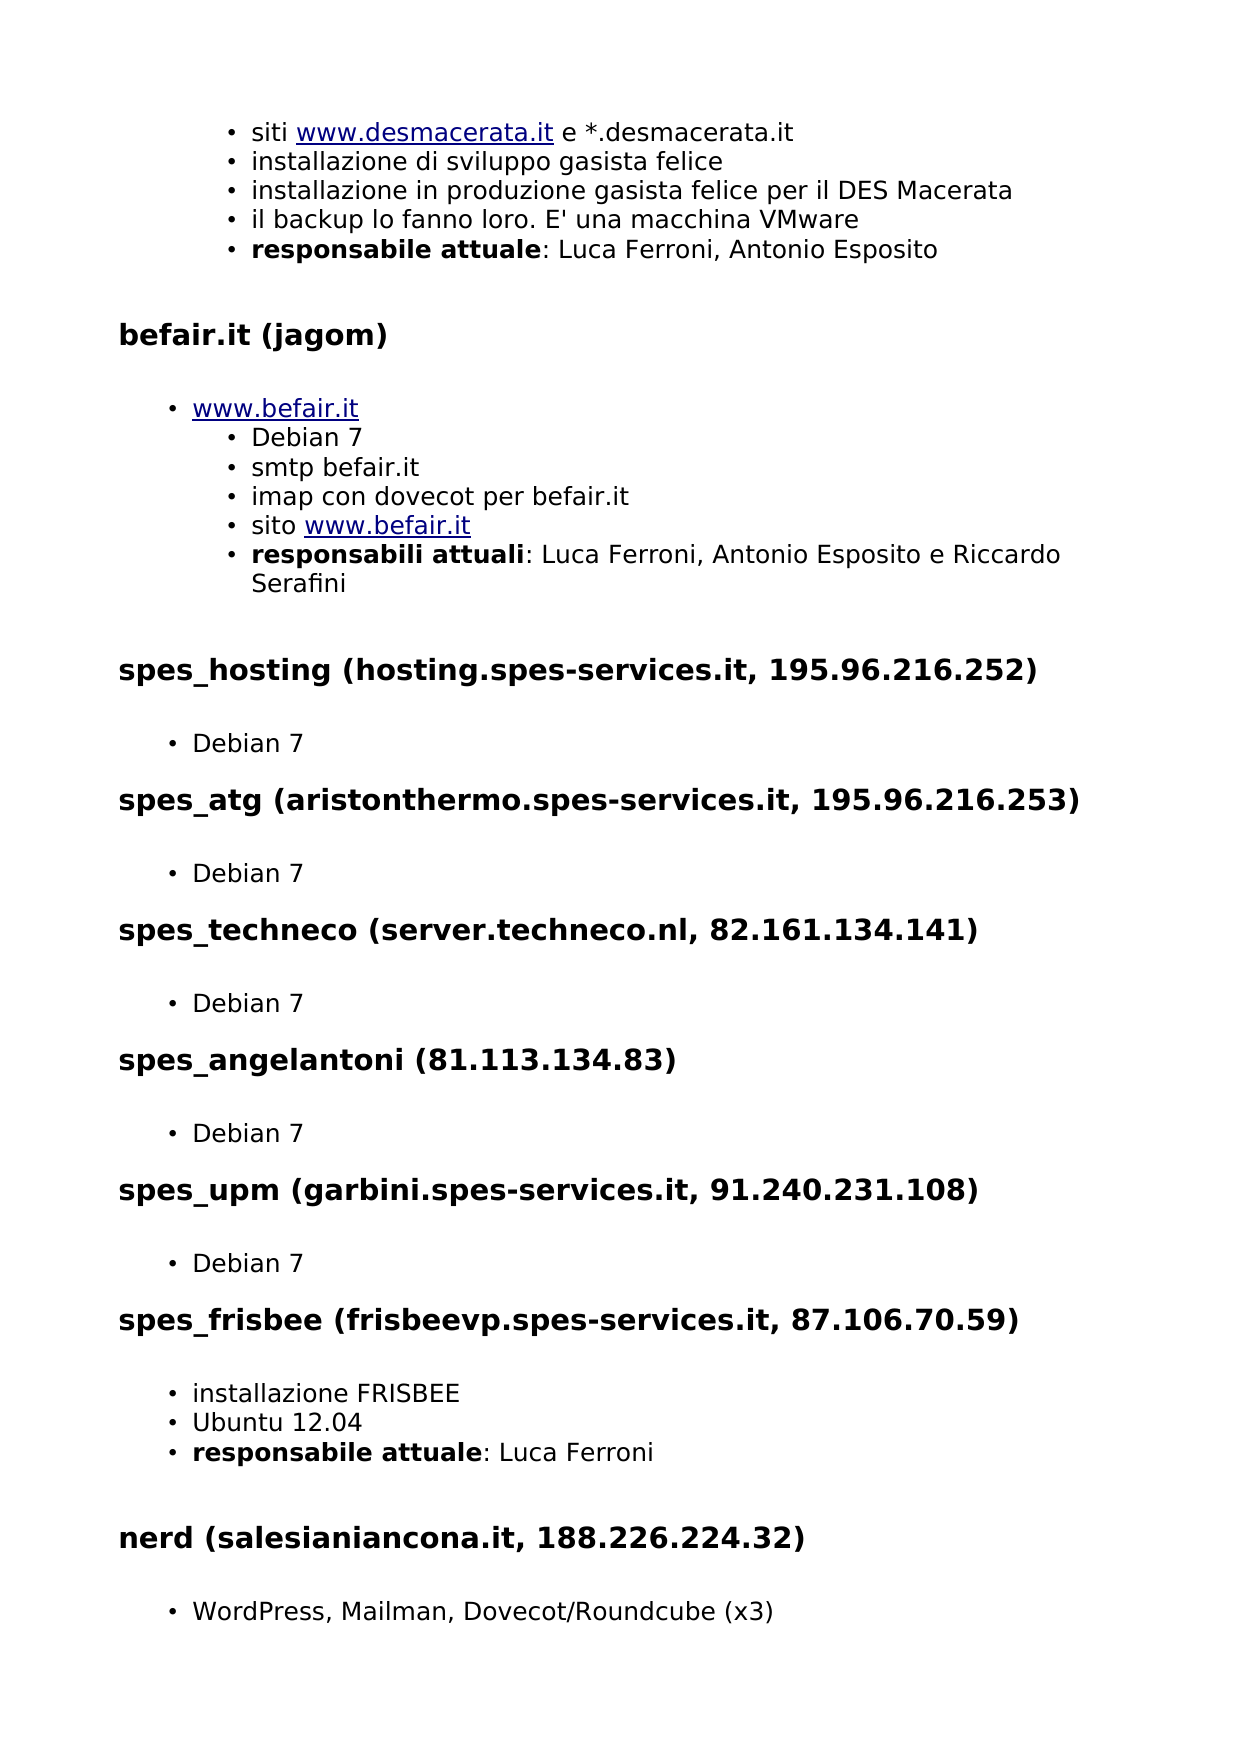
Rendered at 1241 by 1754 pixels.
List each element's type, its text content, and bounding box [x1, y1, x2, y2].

list Debian 7 [177, 1119, 1122, 1148]
list responsabile attuale: Luca Ferroni, Antonio Esposito [236, 235, 1122, 264]
list il backup lo fanno loro. E' una macchina VMware [236, 206, 1122, 235]
list responsabili attuali: Luca Ferroni, Antonio Esposito e Riccardo Serafini [236, 540, 1122, 598]
list installazione in produzione gasista felice per il DES Macerata [236, 176, 1122, 206]
list responsabile attuale: Luca Ferroni [177, 1438, 1122, 1467]
list Debian 7 [236, 423, 1122, 453]
subtitle spes_hosting (hosting.spes-services.it, 195.96.216.252) [118, 653, 1122, 687]
list siti www.desmacerata.it e *.desmacerata.it [236, 118, 1122, 147]
subtitle nerd (salesianiancona.it, 188.226.224.32) [118, 1521, 1122, 1555]
list Debian 7 [177, 729, 1122, 758]
subtitle spes_upm (garbini.spes-services.it, 91.240.231.108) [118, 1173, 1122, 1207]
list Debian 7 [177, 1249, 1122, 1278]
subtitle spes_frisbee (frisbeevp.spes-services.it, 87.106.70.59) [118, 1303, 1122, 1337]
list sito www.befair.it [236, 511, 1122, 540]
list www.befair.it [177, 394, 1122, 423]
list installazione di sviluppo gasista felice [236, 147, 1122, 176]
list installazione FRISBEE [177, 1379, 1122, 1409]
subtitle spes_techneco (server.techneco.nl, 82.161.134.141) [118, 913, 1122, 947]
subtitle spes_angelantoni (81.113.134.83) [118, 1043, 1122, 1077]
list smtp befair.it [236, 453, 1122, 482]
list Ubuntu 12.04 [177, 1409, 1122, 1438]
list WordPress, Mailman, Dovecot/Roundcube (x3) [177, 1597, 1122, 1627]
list Debian 7 [177, 859, 1122, 888]
subtitle befair.it (jagom) [118, 318, 1122, 352]
subtitle spes_atg (aristonthermo.spes-services.it, 195.96.216.253) [118, 783, 1122, 817]
list Debian 7 [177, 989, 1122, 1018]
list imap con dovecot per befair.it [236, 482, 1122, 511]
